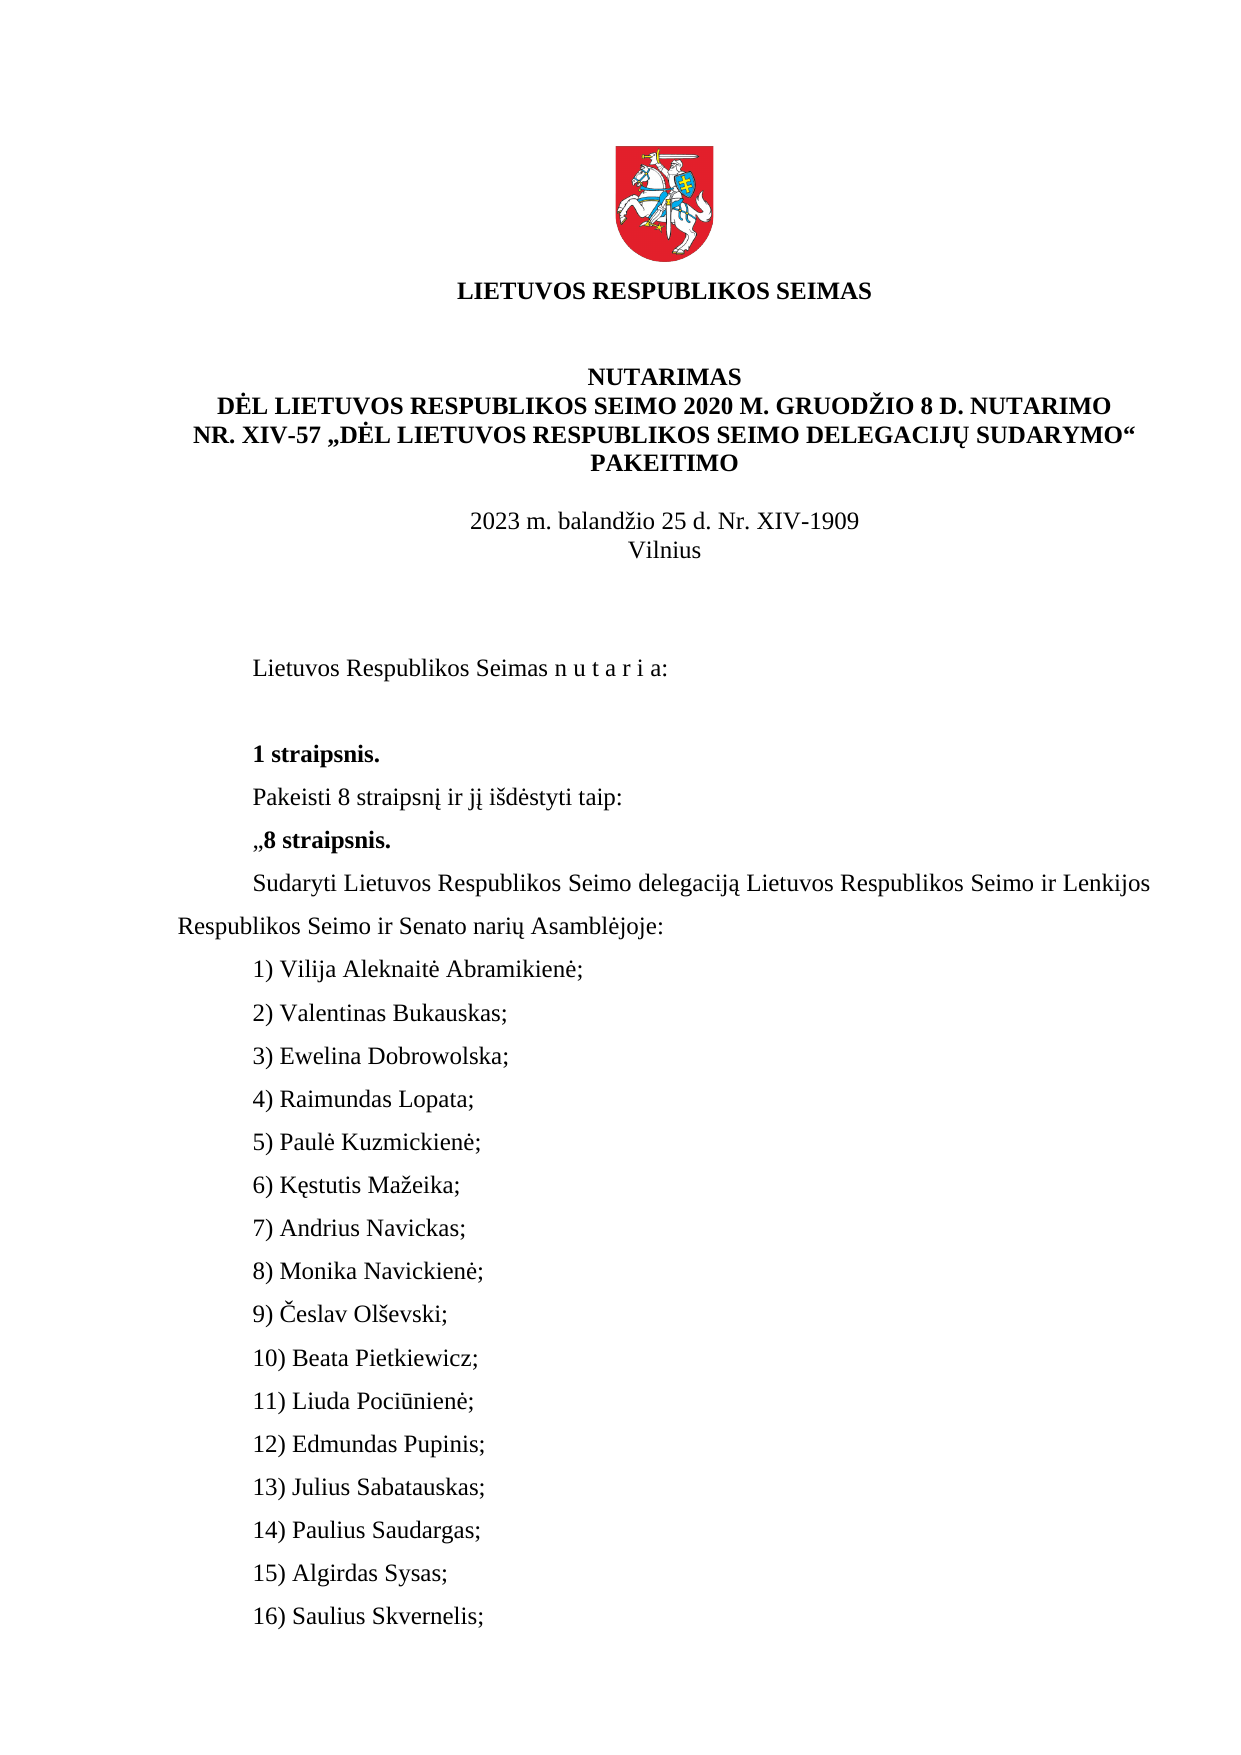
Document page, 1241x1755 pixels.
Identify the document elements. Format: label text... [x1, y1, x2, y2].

text 13) Julius Sabatauskas; [177, 1472, 1152, 1501]
text Sudaryti Lietuvos Respublikos Seimo delegaciją Lietuvos Respublikos Seimo ir Lenkijos Respublikos Seimo ir Senato narių Asamblėjoje: [177, 868, 1152, 940]
text 3) Ewelina Dobrowolska; [177, 1041, 1152, 1069]
text 1 straipsnis. [177, 739, 1152, 768]
text 14) Paulius Saudargas; [177, 1515, 1152, 1544]
text 2023 m. balandžio 25 d. Nr. XIV-1909 [177, 506, 1152, 535]
text 16) Saulius Skvernelis; [177, 1601, 1152, 1630]
text LIETUVOS RESPUBLIKOS SEIMAS [177, 276, 1152, 305]
text 7) Andrius Navickas; [177, 1213, 1152, 1242]
text 2) Valentinas Bukauskas; [177, 998, 1152, 1026]
text 15) Algirdas Sysas; [177, 1558, 1152, 1587]
text 10) Beata Pietkiewicz; [177, 1343, 1152, 1371]
text 9) Česlav Olševski; [177, 1299, 1152, 1328]
text NUTARIMAS [177, 362, 1152, 391]
text 1) Vilija Aleknaitė Abramikienė; [177, 954, 1152, 983]
text 6) Kęstutis Mažeika; [177, 1170, 1152, 1199]
text 12) Edmundas Pupinis; [177, 1429, 1152, 1458]
text 11) Liuda Pociūnienė; [177, 1386, 1152, 1414]
text „8 straipsnis. [177, 825, 1152, 854]
text 5) Paulė Kuzmickienė; [177, 1127, 1152, 1156]
text DĖL LIETUVOS RESPUBLIKOS SEIMO 2020 M. GRUODŽIO 8 D. NUTARIMO NR. XIV-57 „DĖL LIETUVOS RESPUBLIKOS SEIMO DELEGACIJŲ SUDARYMO“ PAKEITIMO [177, 391, 1152, 477]
text Pakeisti 8 straipsnį ir jį išdėstyti taip: [177, 782, 1152, 811]
text Lietuvos Respublikos Seimas nutaria: [177, 653, 1152, 681]
text 8) Monika Navickienė; [177, 1256, 1152, 1285]
text Vilnius [177, 535, 1152, 563]
text 4) Raimundas Lopata; [177, 1084, 1152, 1113]
